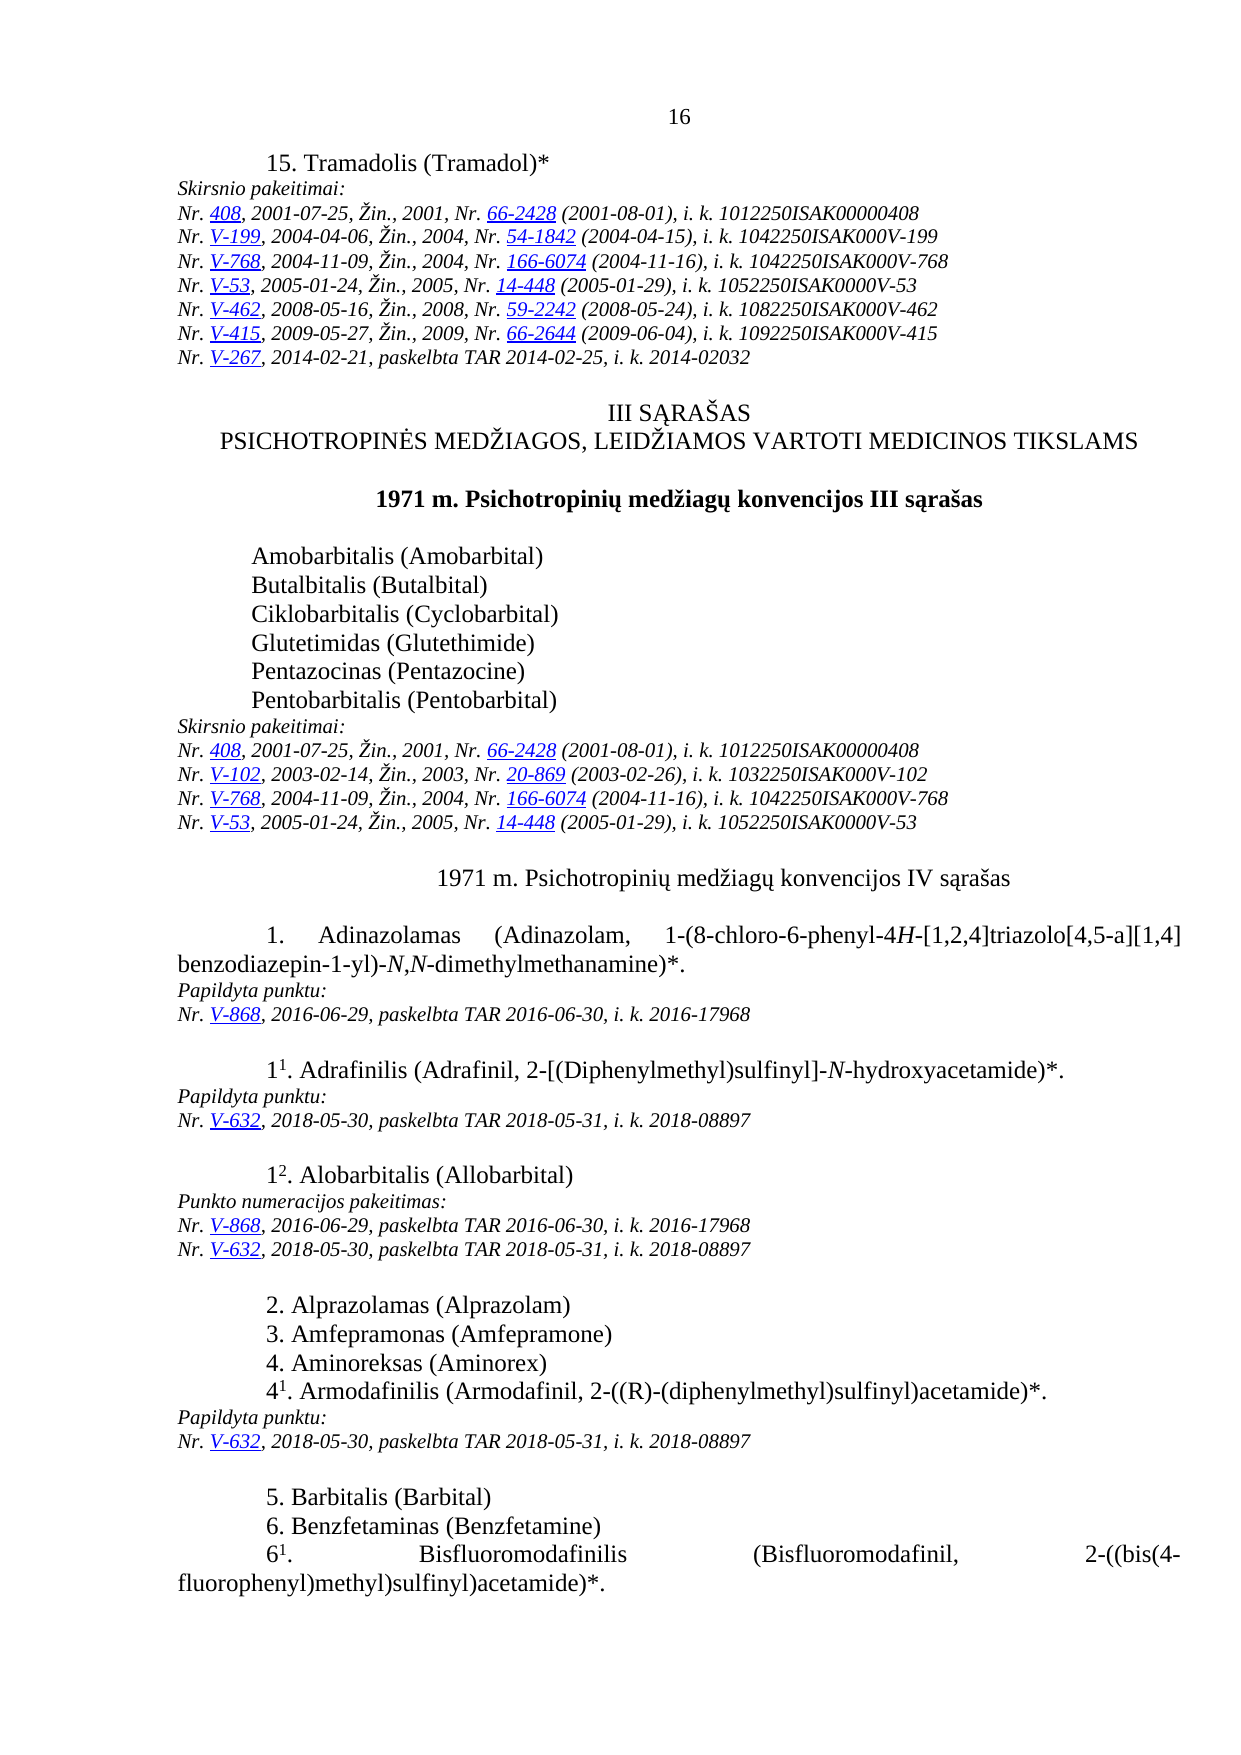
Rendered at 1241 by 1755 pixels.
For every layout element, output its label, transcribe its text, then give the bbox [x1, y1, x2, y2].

text Nr. 408, 2001-07-25, Žin., 2001, Nr. 66-2428 (2001-08-01), i. k. 1012250ISAK00000408 [177, 738, 1181, 762]
text Nr. V-868, 2016-06-29, paskelbta TAR 2016-06-30, i. k. 2016-17968 [177, 1213, 1181, 1237]
text Ciklobarbitalis (Cyclobarbital) [177, 599, 1181, 628]
text Nr. V-53, 2005-01-24, Žin., 2005, Nr. 14-448 (2005-01-29), i. k. 1052250ISAK0000V-53 [177, 273, 1181, 297]
text Nr. V-267, 2014-02-21, paskelbta TAR 2014-02-25, i. k. 2014-02032 [177, 345, 1181, 369]
text 5. Barbitalis (Barbital) [177, 1482, 1181, 1511]
text 4. Aminoreksas (Aminorex) [177, 1348, 1181, 1376]
text Nr. V-632, 2018-05-30, paskelbta TAR 2018-05-31, i. k. 2018-08897 [177, 1108, 1181, 1132]
text 61. Bisfluoromodafinilis (Bisfluoromodafinil, 2-((bis(4-fluorophenyl)methyl)sulfinyl)acetamide)*. [177, 1539, 1181, 1597]
text Nr. V-632, 2018-05-30, paskelbta TAR 2018-05-31, i. k. 2018-08897 [177, 1237, 1181, 1261]
text Glutetimidas (Glutethimide) [177, 628, 1181, 656]
text Pentazocinas (Pentazocine) [177, 656, 1181, 685]
text Nr. V-199, 2004-04-06, Žin., 2004, Nr. 54-1842 (2004-04-15), i. k. 1042250ISAK000V-199 [177, 224, 1181, 248]
text Nr. V-768, 2004-11-09, Žin., 2004, Nr. 166-6074 (2004-11-16), i. k. 1042250ISAK000V-768 [177, 248, 1181, 273]
text Nr. V-868, 2016-06-29, paskelbta TAR 2016-06-30, i. k. 2016-17968 [177, 1002, 1181, 1026]
text Skirsnio pakeitimai: [177, 714, 1181, 738]
text Punkto numeracijos pakeitimas: [177, 1189, 1181, 1213]
text Papildyta punktu: [177, 1405, 1181, 1429]
text 1971 m. Psichotropinių medžiagų konvencijos III sąrašas [177, 484, 1181, 513]
text 11. Adrafinilis (Adrafinil, 2-[(Diphenylmethyl)sulfinyl]-N-hydroxyacetamide)*. [177, 1055, 1181, 1083]
text Nr. V-415, 2009-05-27, Žin., 2009, Nr. 66-2644 (2009-06-04), i. k. 1092250ISAK000V-415 [177, 321, 1181, 345]
text Skirsnio pakeitimai: [177, 176, 1181, 200]
text 1. Adinazolamas (Adinazolam, 1-(8-chloro-6-phenyl-4H-[1,2,4]triazolo[4,5-a][1,4] benzodiazepin-1-yl)-N,N-dimethylmethanamine)*. [177, 920, 1181, 978]
text 12. Alobarbitalis (Allobarbital) [177, 1160, 1181, 1189]
text III SĄRAŠAS [177, 398, 1181, 426]
text 3. Amfepramonas (Amfepramone) [177, 1319, 1181, 1348]
text 15. Tramadolis (Tramadol)* [177, 148, 1181, 176]
text Nr. V-102, 2003-02-14, Žin., 2003, Nr. 20-869 (2003-02-26), i. k. 1032250ISAK000V-102 [177, 762, 1181, 786]
text PSICHOTROPINĖS MEDŽIAGOS, LEIDŽIAMOS VARTOTI MEDICINOS TIKSLAMS [177, 426, 1181, 455]
text Butalbitalis (Butalbital) [177, 570, 1181, 599]
text Nr. V-53, 2005-01-24, Žin., 2005, Nr. 14-448 (2005-01-29), i. k. 1052250ISAK0000V-53 [177, 810, 1181, 834]
text 2. Alprazolamas (Alprazolam) [177, 1290, 1181, 1319]
text 1971 m. Psichotropinių medžiagų konvencijos IV sąrašas [177, 863, 1181, 892]
text Pentobarbitalis (Pentobarbital) [177, 685, 1181, 714]
text Amobarbitalis (Amobarbital) [177, 541, 1181, 570]
text Papildyta punktu: [177, 978, 1181, 1002]
text 6. Benzfetaminas (Benzfetamine) [177, 1511, 1181, 1539]
text Nr. V-768, 2004-11-09, Žin., 2004, Nr. 166-6074 (2004-11-16), i. k. 1042250ISAK000V-768 [177, 786, 1181, 810]
text Papildyta punktu: [177, 1083, 1181, 1108]
text Nr. 408, 2001-07-25, Žin., 2001, Nr. 66-2428 (2001-08-01), i. k. 1012250ISAK00000408 [177, 200, 1181, 224]
text 41. Armodafinilis (Armodafinil, 2-((R)-(diphenylmethyl)sulfinyl)acetamide)*. [177, 1376, 1181, 1405]
text Nr. V-632, 2018-05-30, paskelbta TAR 2018-05-31, i. k. 2018-08897 [177, 1429, 1181, 1453]
text Nr. V-462, 2008-05-16, Žin., 2008, Nr. 59-2242 (2008-05-24), i. k. 1082250ISAK000V-462 [177, 297, 1181, 321]
